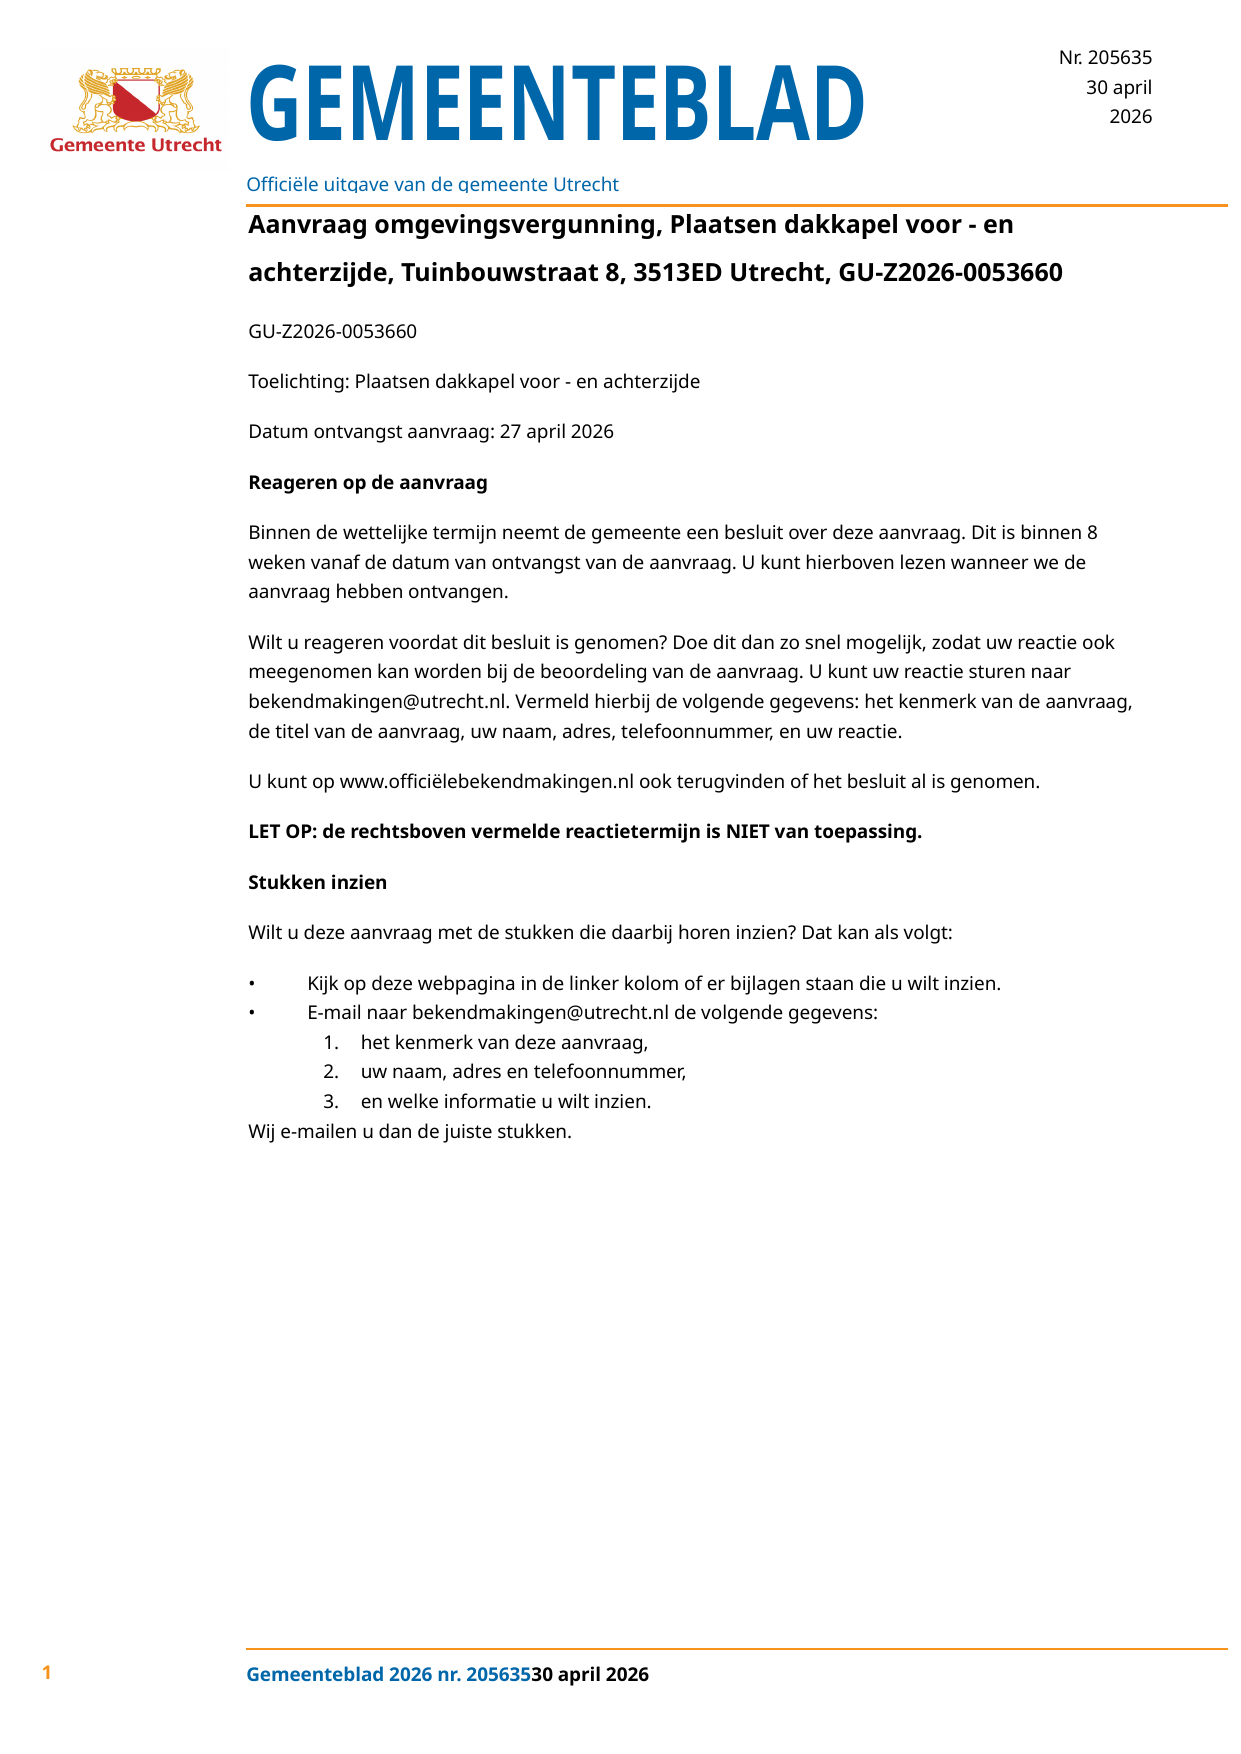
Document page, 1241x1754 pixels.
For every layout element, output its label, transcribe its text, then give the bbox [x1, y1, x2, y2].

text Datum ontvangst aanvraag: 27 april 2026 [248, 419, 1152, 444]
text Binnen de wettelijke termijn neemt de gemeente een besluit over deze aanvraag. Dit is binnen 8 weken vanaf de datum van ontvangst van de aanvraag. U kunt hierboven lezen wanneer we de aanvraag hebben ontvangen. [248, 519, 1152, 604]
list uw naam, adres en telefoonnummer, [323, 1059, 1152, 1084]
list Kijk op deze webpagina in de linker kolom of er bijlagen staan die u wilt inzien. [248, 970, 1152, 996]
text Wij e-mailen u dan de juiste stukken. [248, 1118, 1152, 1144]
text Aanvraag omgevingsvergunning, Plaatsen dakkapel voor - en achterzijde, Tuinbouwstraat 8, 3513ED Utrecht, GU-Z2026-0053660 [248, 207, 1152, 288]
text GU-Z2026-0053660 [248, 318, 1152, 344]
text Stukken inzien [248, 869, 1152, 895]
picture [41, 47, 231, 172]
text Wilt u reageren voordat dit besluit is genomen? Doe dit dan zo snel mogelijk, zodat uw reactie ook meegenomen kan worden bij de beoordeling van de aanvraag. U kunt uw reactie sturen naar bekendmakingen@utrecht.nl. Vermeld hierbij de volgende gegevens: het kenmerk van de aanvraag, de titel van de aanvraag, uw naam, adres, telefoonnummer, en uw reactie. [248, 629, 1152, 744]
list E-mail naar bekendmakingen@utrecht.nl de volgende gegevens: [248, 999, 1152, 1025]
list en welke informatie u wilt inzien. [323, 1088, 1152, 1114]
text LET OP: de rechtsboven vermelde reactietermijn is NIET van toepassing. [248, 819, 1152, 844]
text Wilt u deze aanvraag met de stukken die daarbij horen inzien? Dat kan als volgt: [248, 919, 1152, 945]
text Reageren op de aanvraag [248, 469, 1152, 495]
list het kenmerk van deze aanvraag, [323, 1029, 1152, 1055]
text Toelichting: Plaatsen dakkapel voor - en achterzijde [248, 368, 1152, 394]
text U kunt op www.officiëlebekendmakingen.nl ook terugvinden of het besluit al is genomen. [248, 768, 1152, 794]
